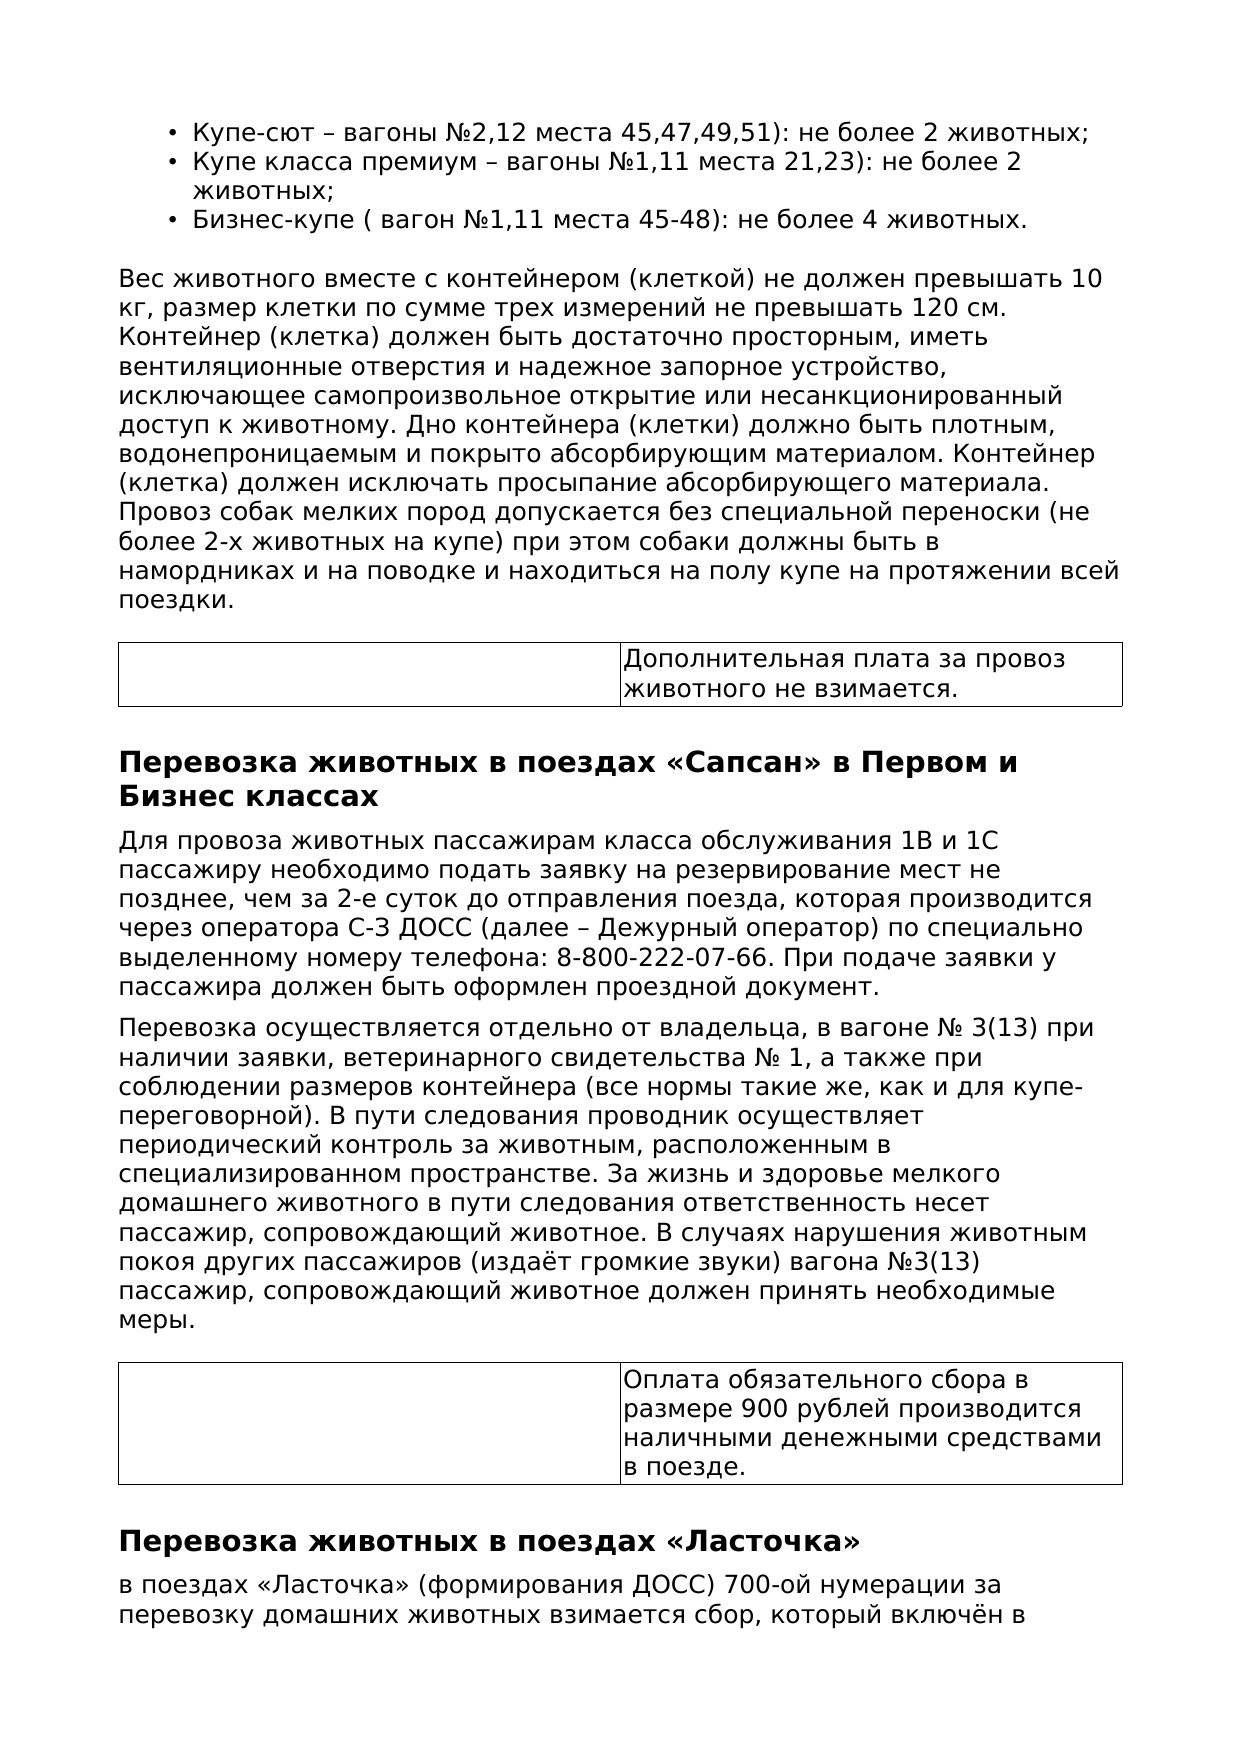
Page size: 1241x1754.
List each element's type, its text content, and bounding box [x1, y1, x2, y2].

text Перевозка осуществляется отдельно от владельца, в вагоне № 3(13) при наличии заявки, ветеринарного свидетельства № 1, а также при соблюдении размеров контейнера (все нормы такие же, как и для купе-переговорной). В пути следования проводник осуществляет периодический контроль за животным, расположенным в специализированном пространстве. За жизнь и здоровье мелкого домашнего животного в пути следования ответственность несет пассажир, сопровождающий животное. В случаях нарушения животным покоя других пассажиров (издаёт громкие звуки) вагона №3(13) пассажир, сопровождающий животное должен принять необходимые меры. [118, 1014, 1122, 1334]
list Купе класса премиум – вагоны №1,11 места 21,23): не более 2 животных; [177, 147, 1122, 206]
text Для провоза животных пассажирам класса обслуживания 1В и 1С пассажиру необходимо подать заявку на резервирование мест не позднее, чем за 2-е суток до отправления поезда, которая производится через оператора С-З ДОСС (далее – Дежурный оператор) по специально выделенному номеру телефона: 8-800-222-07-66. При подаче заявки у пассажира должен быть оформлен проездной документ. [118, 826, 1122, 1001]
text Вес животного вместе с контейнером (клеткой) не должен превышать 10 кг, размер клетки по сумме трех измерений не превышать 120 см. Контейнер (клетка) должен быть достаточно просторным, иметь вентиляционные отверстия и надежное запорное устройство, исключающее самопроизвольное открытие или несанкционированный доступ к животному. Дно контейнера (клетки) должно быть плотным, водонепроницаемым и покрыто абсорбирующим материалом. Контейнер (клетка) должен исключать просыпание абсорбирующего материала. Провоз собак мелких пород допускается без специальной переноски (не более 2-х животных на купе) при этом собаки должны быть в намордниках и на поводке и находиться на полу купе на протяжении всей поездки. [118, 264, 1122, 614]
table_header Дополнительная плата за провоз животного не взимается. [621, 643, 1122, 706]
table_header [119, 1363, 620, 1484]
subtitle Перевозка животных в поездах «Сапсан» в Первом и Бизнес классах [118, 746, 1122, 814]
list Бизнес-купе ( вагон №1,11 места 45-48): не более 4 животных. [177, 206, 1122, 235]
text в поездах «Ласточка» (формирования ДОСС) 700-ой нумерации за перевозку домашних животных взимается сбор, который включён в [118, 1571, 1122, 1629]
subtitle Перевозка животных в поездах «Ласточка» [118, 1524, 1122, 1558]
table_header [119, 643, 620, 706]
list Купе-сют – вагоны №2,12 места 45,47,49,51): не более 2 животных; [177, 118, 1122, 147]
table_header Оплата обязательного сбора в размере 900 рублей производится наличными денежными средствами в поезде. [621, 1363, 1122, 1484]
